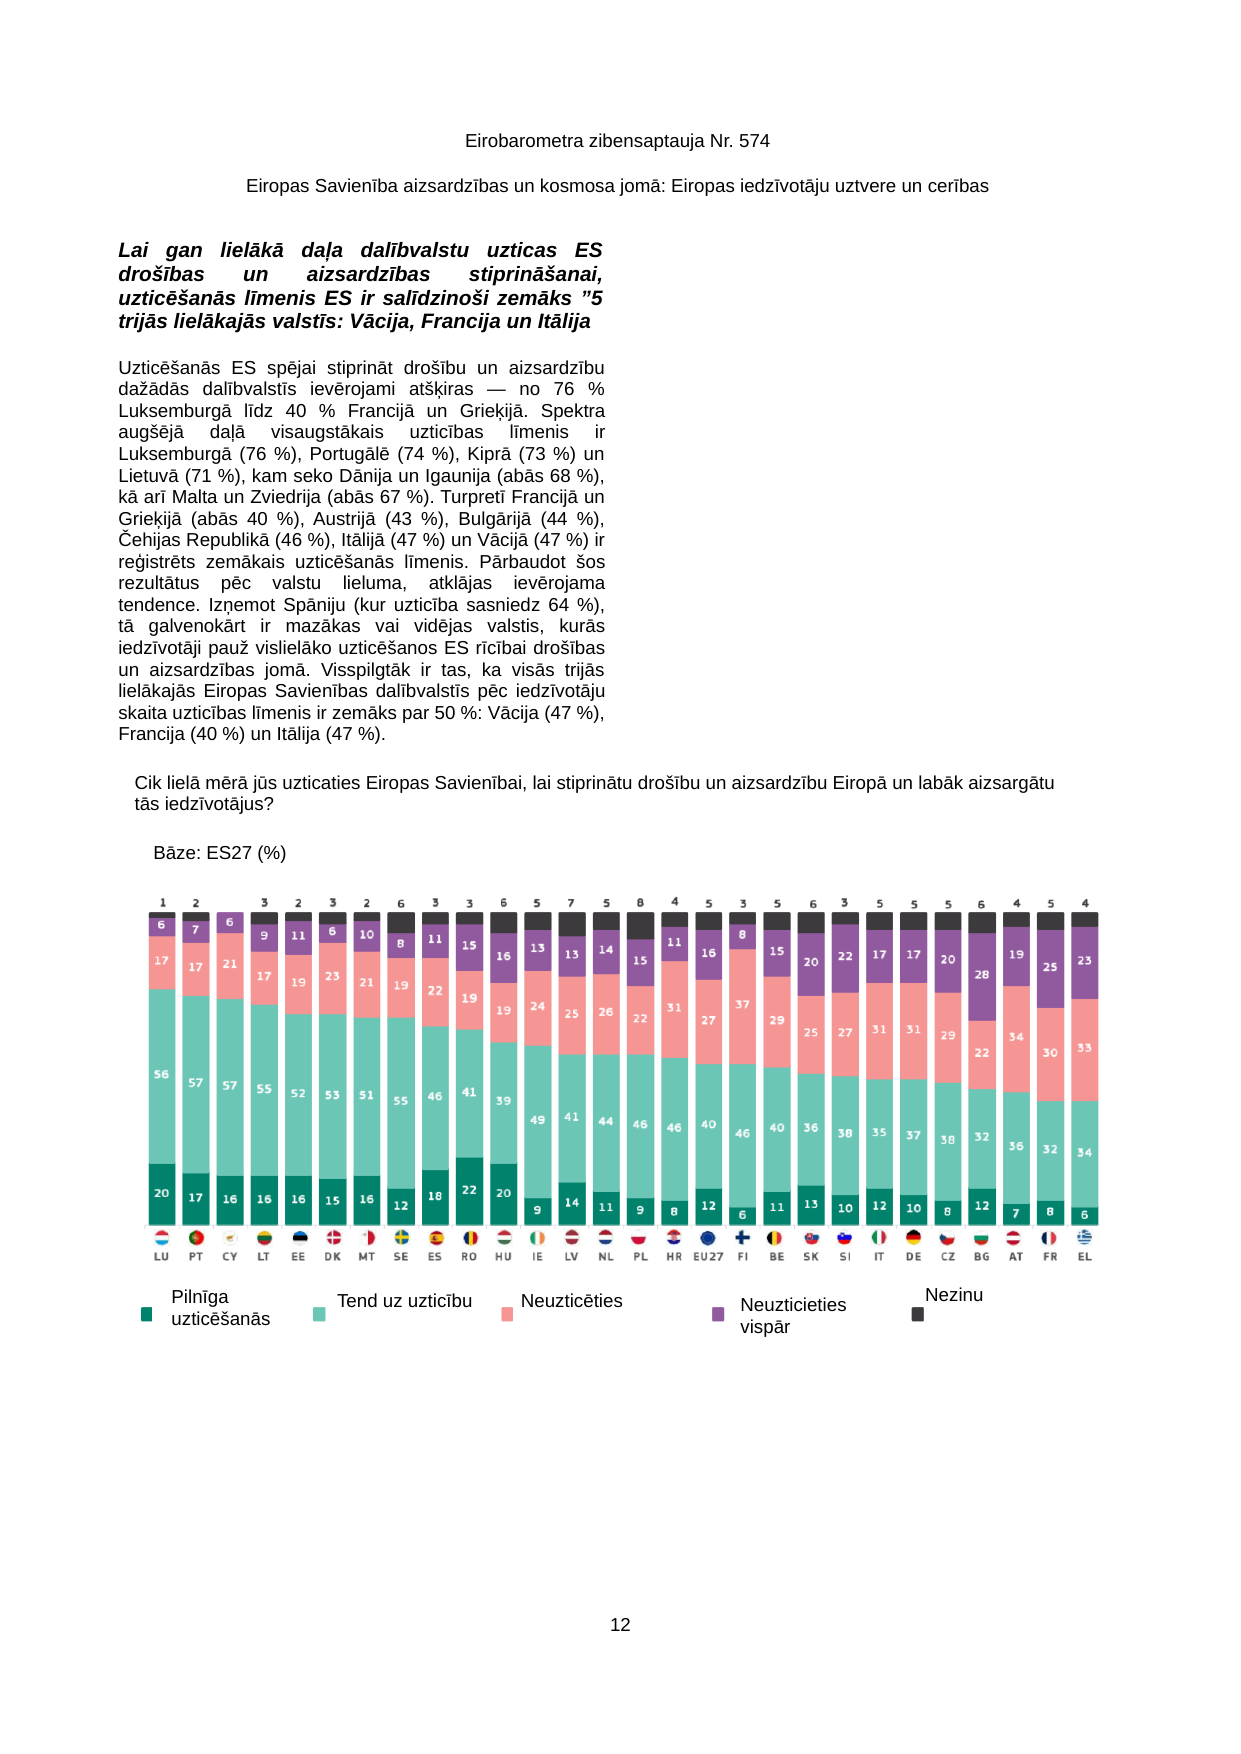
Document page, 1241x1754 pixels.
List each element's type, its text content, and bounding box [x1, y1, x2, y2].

picture [128, 1292, 924, 1330]
text Lai gan lielākā daļa dalībvalstu uzticas ES drošības un aizsardzības stiprināšanai, uzticēšanās līmenis ES ir salīdzinoši zemāks ”5 trijās lielākajās valstīs: Vācija, Francija un Itālija [118, 237, 605, 333]
picture [136, 886, 1100, 1268]
text Uzticēšanās ES spējai stiprināt drošību un aizsardzību dažādās dalībvalstīs ievērojami atšķiras — no 76 % Luksemburgā līdz 40 % Francijā un Grieķijā. Spektra augšējā daļā visaugstākais uzticības līmenis ir Luksemburgā (76 %), Portugālē (74 %), Kiprā (73 %) un Lietuvā (71 %), kam seko Dānija un Igaunija (abās 68 %), kā arī Malta un Zviedrija (abās 67 %). Turpretī Francijā un Grieķijā (abās 40 %), Austrijā (43 %), Bulgārijā (44 %), Čehijas Republikā (46 %), Itālijā (47 %) un Vācijā (47 %) ir reģistrēts zemākais uzticēšanās līmenis. Pārbaudot šos rezultātus pēc valstu lieluma, atklājas ievērojama tendence. Izņemot Spāniju (kur uzticība sasniedz 64 %), tā galvenokārt ir mazākas vai vidējas valstis, kurās iedzīvotāji pauž vislielāko uzticēšanos ES rīcībai drošības un aizsardzības jomā. Visspilgtāk ir tas, ka visās trijās lielākajās Eiropas Savienības dalībvalstīs pēc iedzīvotāju skaita uzticības līmenis ir zemāks par 50 %: Vācija (47 %), Francija (40 %) un Itālija (47 %). [118, 357, 605, 745]
